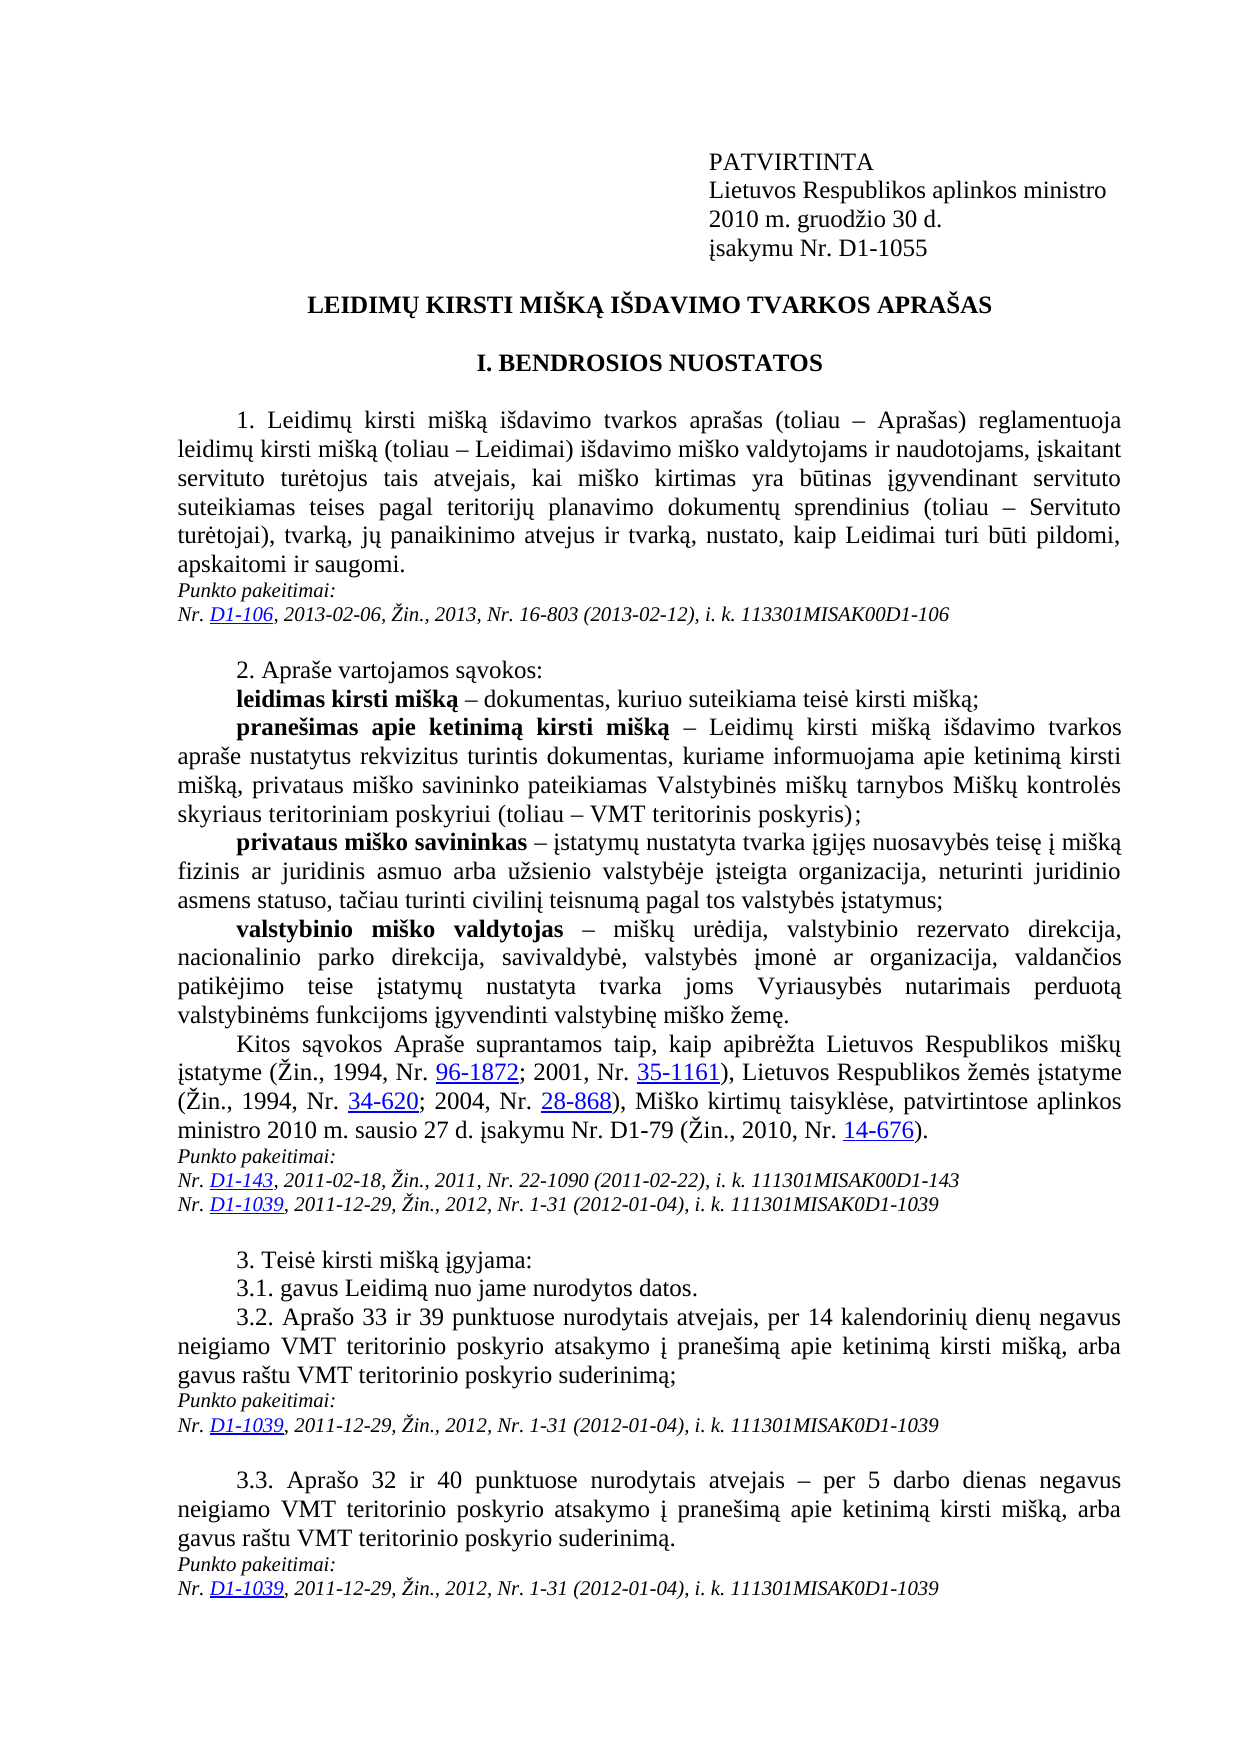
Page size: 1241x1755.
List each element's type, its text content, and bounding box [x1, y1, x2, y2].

text Punkto pakeitimai: [177, 1388, 1122, 1412]
text LEIDIMŲ KIRSTI MIŠKĄ IŠDAVIMO TVARKOS APRAŠAS [177, 291, 1122, 319]
text Nr. D1-1039, 2011-12-29, Žin., 2012, Nr. 1-31 (2012-01-04), i. k. 111301MISAK0D1-1039 [177, 1192, 1122, 1216]
text 1. Leidimų kirsti mišką išdavimo tvarkos aprašas (toliau – Aprašas) reglamentuoja leidimų kirsti mišką (toliau – Leidimai) išdavimo miško valdytojams ir naudotojams, įskaitant servituto turėtojus tais atvejais, kai miško kirtimas yra būtinas įgyvendinant servituto suteikiamas teises pagal teritorijų planavimo dokumentų sprendinius (toliau – Servituto turėtojai), tvarką, jų panaikinimo atvejus ir tvarką, nustato, kaip Leidimai turi būti pildomi, apskaitomi ir saugomi. [177, 406, 1122, 578]
text Punkto pakeitimai: [177, 578, 1122, 602]
text I. BENDROSIOS NUOSTATOS [177, 348, 1122, 377]
text 3.3. Aprašo 32 ir 40 punktuose nurodytais atvejais – per 5 darbo dienas negavus neigiamo VMT teritorinio poskyrio atsakymo į pranešimą apie ketinimą kirsti mišką, arba gavus raštu VMT teritorinio poskyrio suderinimą. [177, 1465, 1122, 1552]
text 3. Teisė kirsti mišką įgyjama: [177, 1245, 1122, 1273]
text 3.2. Aprašo 33 ir 39 punktuose nurodytais atvejais, per 14 kalendorinių dienų negavus neigiamo VMT teritorinio poskyrio atsakymo į pranešimą apie ketinimą kirsti mišką, arba gavus raštu VMT teritorinio poskyrio suderinimą; [177, 1302, 1122, 1388]
text Nr. D1-143, 2011-02-18, Žin., 2011, Nr. 22-1090 (2011-02-22), i. k. 111301MISAK00D1-143 [177, 1168, 1122, 1192]
text Lietuvos Respublikos aplinkos ministro [177, 176, 1122, 204]
text Nr. D1-1039, 2011-12-29, Žin., 2012, Nr. 1-31 (2012-01-04), i. k. 111301MISAK0D1-1039 [177, 1412, 1122, 1437]
text 3.1. gavus Leidimą nuo jame nurodytos datos. [177, 1273, 1122, 1302]
text Punkto pakeitimai: [177, 1144, 1122, 1168]
text Punkto pakeitimai: [177, 1552, 1122, 1576]
text leidimas kirsti mišką – dokumentas, kuriuo suteikiama teisė kirsti mišką; [177, 684, 1122, 712]
text Nr. D1-106, 2013-02-06, Žin., 2013, Nr. 16-803 (2013-02-12), i. k. 113301MISAK00D1-106 [177, 602, 1122, 626]
text 2010 m. gruodžio 30 d. [177, 204, 1122, 233]
text valstybinio miško valdytojas – miškų urėdija, valstybinio rezervato direkcija, nacionalinio parko direkcija, savivaldybė, valstybės įmonė ar organizacija, valdančios patikėjimo teise įstatymų nustatyta tvarka joms Vyriausybės nutarimais perduotą valstybinėms funkcijoms įgyvendinti valstybinę miško žemę. [177, 914, 1122, 1029]
text įsakymu Nr. D1-1055 [177, 233, 1122, 262]
text privataus miško savininkas – įstatymų nustatyta tvarka įgijęs nuosavybės teisę į mišką fizinis ar juridinis asmuo arba užsienio valstybėje įsteigta organizacija, neturinti juridinio asmens statuso, tačiau turinti civilinį teisnumą pagal tos valstybės įstatymus; [177, 827, 1122, 914]
text Nr. D1-1039, 2011-12-29, Žin., 2012, Nr. 1-31 (2012-01-04), i. k. 111301MISAK0D1-1039 [177, 1576, 1122, 1600]
text Kitos sąvokos Apraše suprantamos taip, kaip apibrėžta Lietuvos Respublikos miškų įstatyme (Žin., 1994, Nr. 96-1872; 2001, Nr. 35-1161), Lietuvos Respublikos žemės įstatyme (Žin., 1994, Nr. 34-620; 2004, Nr. 28-868), Miško kirtimų taisyklėse, patvirtintose aplinkos ministro 2010 m. sausio 27 d. įsakymu Nr. D1-79 (Žin., 2010, Nr. 14-676). [177, 1029, 1122, 1144]
text PATVIRTINTA [177, 147, 1122, 176]
text 2. Apraše vartojamos sąvokos: [177, 655, 1122, 684]
text pranešimas apie ketinimą kirsti mišką – Leidimų kirsti mišką išdavimo tvarkos apraše nustatytus rekvizitus turintis dokumentas, kuriame informuojama apie ketinimą kirsti mišką, privataus miško savininko pateikiamas Valstybinės miškų tarnybos Miškų kontrolės skyriaus teritoriniam poskyriui (toliau – VMT teritorinis poskyris); [177, 712, 1122, 827]
